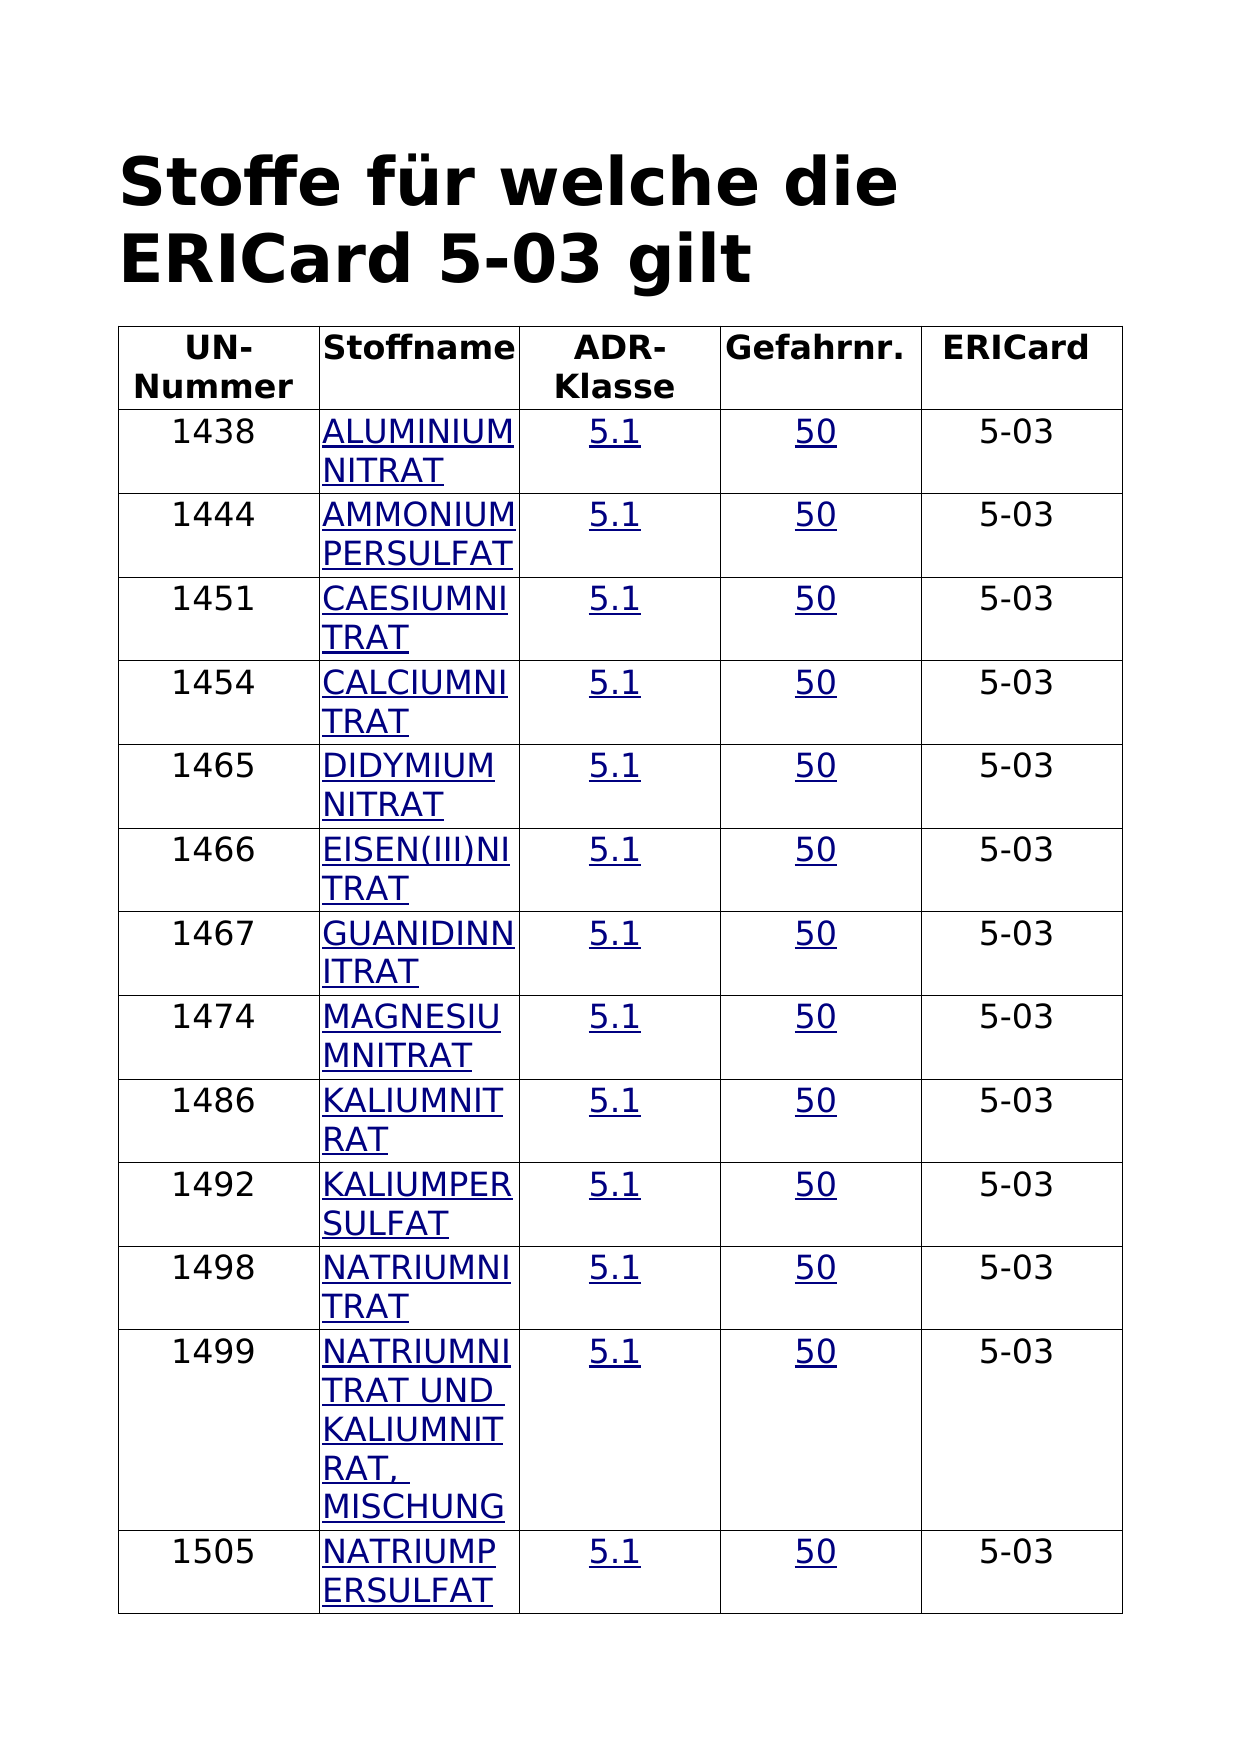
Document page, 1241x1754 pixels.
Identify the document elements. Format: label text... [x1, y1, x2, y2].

table_cell 5-03 [922, 1247, 1122, 1329]
table_header ERICard [922, 327, 1122, 409]
table_cell 5.1 [520, 578, 720, 660]
table_cell NATRIUMNITRAT UND KALIUMNITRAT, MISCHUNG [320, 1330, 519, 1529]
table_cell 5.1 [520, 494, 720, 577]
table_cell 50 [721, 912, 921, 995]
table_cell 50 [721, 578, 921, 660]
table_cell 5-03 [922, 1163, 1122, 1246]
subtitle Stoffe für welche die ERICard 5-03 gilt [118, 143, 1122, 298]
table_cell 5-03 [922, 912, 1122, 995]
table_cell 1498 [119, 1247, 319, 1329]
table_cell 5-03 [922, 661, 1122, 744]
table_cell 1474 [119, 996, 319, 1078]
table_cell 5-03 [922, 578, 1122, 660]
table_cell GUANIDINNITRAT [320, 912, 519, 995]
table_cell DIDYMIUMNITRAT [320, 745, 519, 827]
table_cell 5.1 [520, 661, 720, 744]
table_cell 5.1 [520, 410, 720, 493]
table_cell 1466 [119, 829, 319, 911]
table_cell 5-03 [922, 410, 1122, 493]
table_cell 5.1 [520, 1163, 720, 1246]
table_header Gefahrnr. [721, 327, 921, 409]
table_cell 1451 [119, 578, 319, 660]
table_cell NATRIUMPERSULFAT [320, 1531, 519, 1613]
table_cell 50 [721, 410, 921, 493]
table_cell 1438 [119, 410, 319, 493]
table_cell 50 [721, 996, 921, 1078]
table_cell 5.1 [520, 829, 720, 911]
table_cell 50 [721, 1330, 921, 1529]
table_cell 50 [721, 745, 921, 827]
table_cell 1454 [119, 661, 319, 744]
table_cell 5.1 [520, 1531, 720, 1613]
table_cell 50 [721, 661, 921, 744]
table_cell 1492 [119, 1163, 319, 1246]
table_header Stoffname [320, 327, 519, 409]
table_cell 50 [721, 494, 921, 577]
table_cell 5-03 [922, 829, 1122, 911]
table_cell 1465 [119, 745, 319, 827]
table_cell 50 [721, 1163, 921, 1246]
table_cell MAGNESIUMNITRAT [320, 996, 519, 1078]
table_cell NATRIUMNITRAT [320, 1247, 519, 1329]
table_header UN-Nummer [119, 327, 319, 409]
table_cell CALCIUMNITRAT [320, 661, 519, 744]
table_cell 50 [721, 1247, 921, 1329]
table_cell 5-03 [922, 494, 1122, 577]
table_cell 5-03 [922, 996, 1122, 1078]
table_cell 5-03 [922, 1080, 1122, 1162]
table_cell 5.1 [520, 1080, 720, 1162]
table_cell 5.1 [520, 1330, 720, 1529]
table_cell 1499 [119, 1330, 319, 1529]
table_cell 5.1 [520, 996, 720, 1078]
table_cell KALIUMNITRAT [320, 1080, 519, 1162]
table_cell EISEN(III)NITRAT [320, 829, 519, 911]
table_cell KALIUMPERSULFAT [320, 1163, 519, 1246]
table_cell 50 [721, 1531, 921, 1613]
table_header ADR-Klasse [520, 327, 720, 409]
table_cell 5-03 [922, 745, 1122, 827]
table_cell 5.1 [520, 1247, 720, 1329]
table_cell 1467 [119, 912, 319, 995]
table_cell 1486 [119, 1080, 319, 1162]
table_cell 1444 [119, 494, 319, 577]
table_cell ALUMINIUMNITRAT [320, 410, 519, 493]
table_cell AMMONIUMPERSULFAT [320, 494, 519, 577]
table_cell 5-03 [922, 1531, 1122, 1613]
table_cell 5.1 [520, 745, 720, 827]
table_cell CAESIUMNITRAT [320, 578, 519, 660]
table_cell 5.1 [520, 912, 720, 995]
table_cell 50 [721, 1080, 921, 1162]
table_cell 5-03 [922, 1330, 1122, 1529]
table_cell 1505 [119, 1531, 319, 1613]
table_cell 50 [721, 829, 921, 911]
